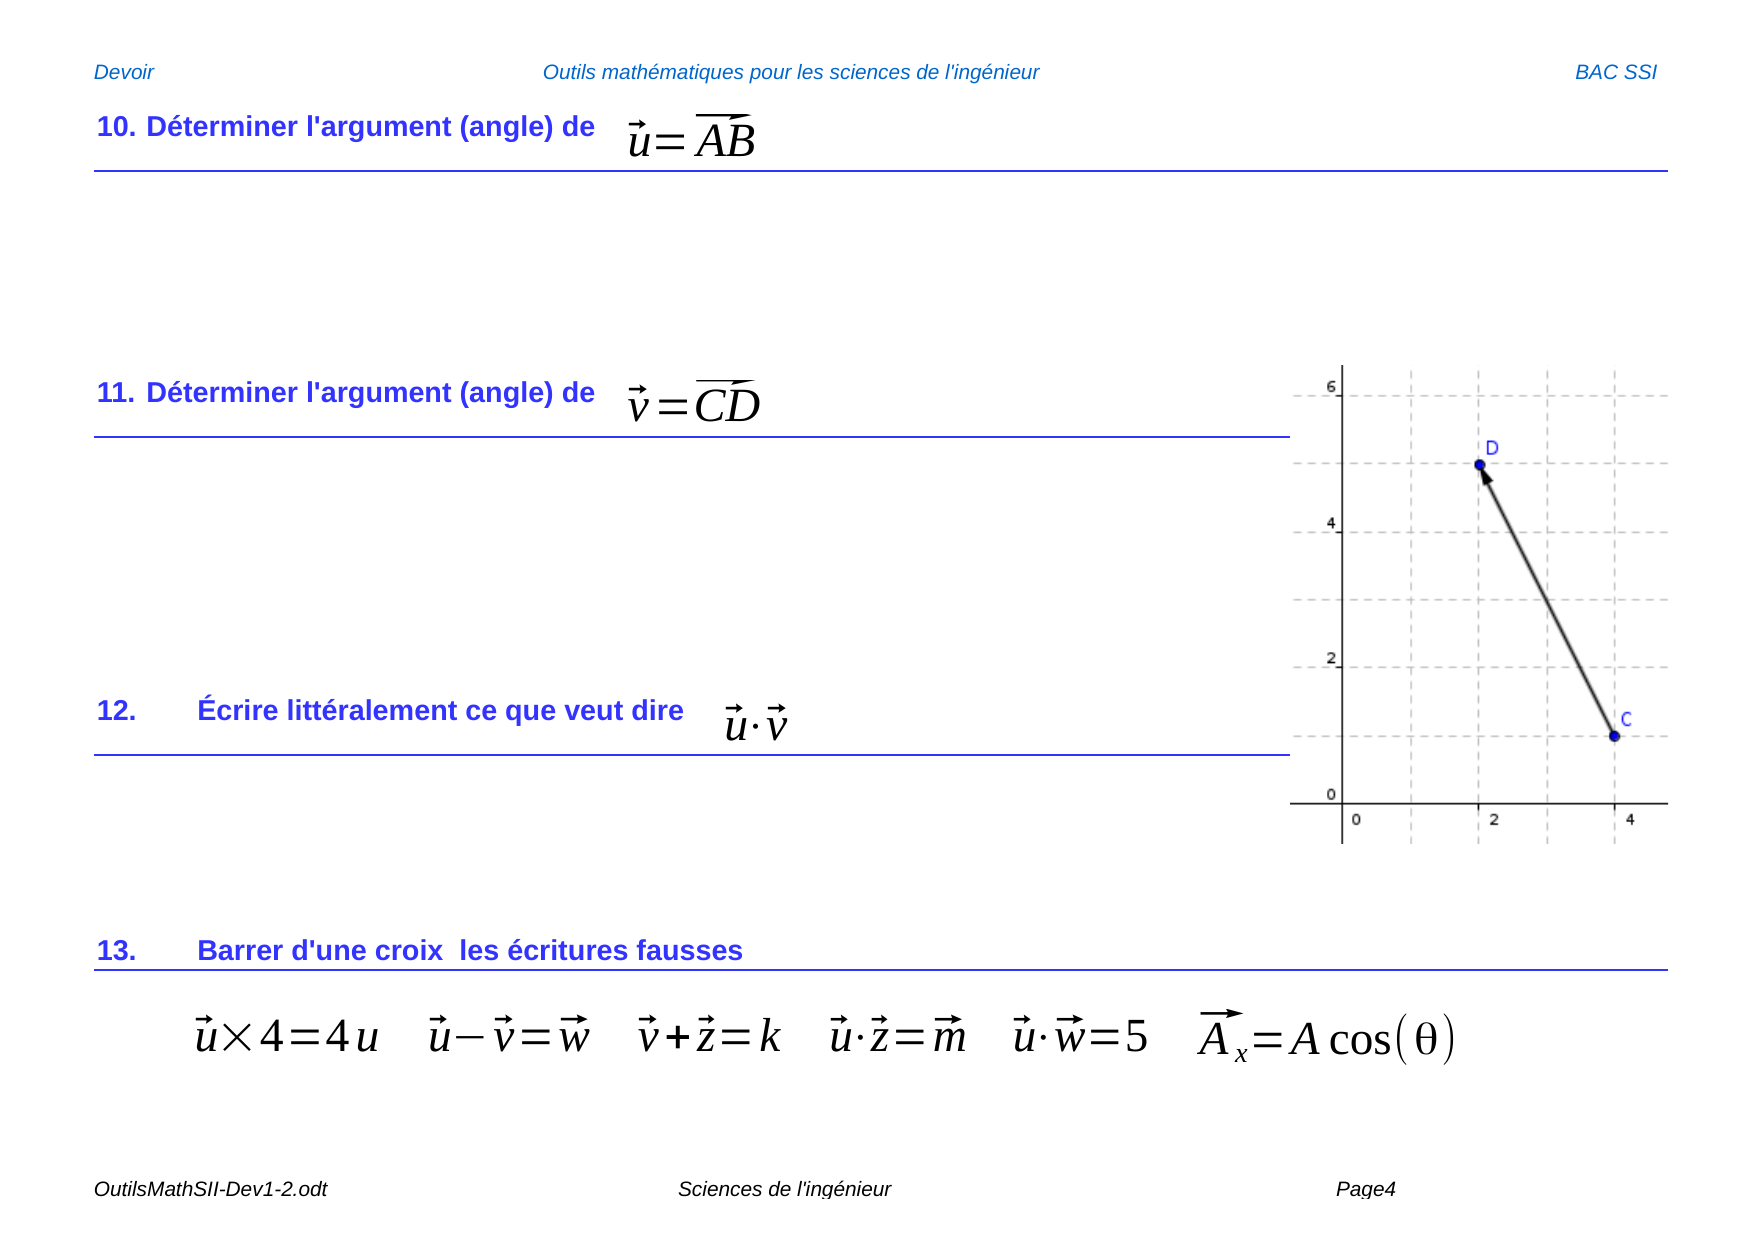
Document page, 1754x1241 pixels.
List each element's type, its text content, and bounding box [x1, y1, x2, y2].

subtitle Déterminer l'argument (angle) de [94, 107, 1668, 170]
subtitle Écrire littéralement ce que veut dire [94, 691, 1290, 754]
subtitle Déterminer l'argument (angle) de [94, 372, 1290, 436]
subtitle Barrer d'une croix les écritures fausses [94, 930, 1668, 969]
picture [1290, 365, 1669, 844]
